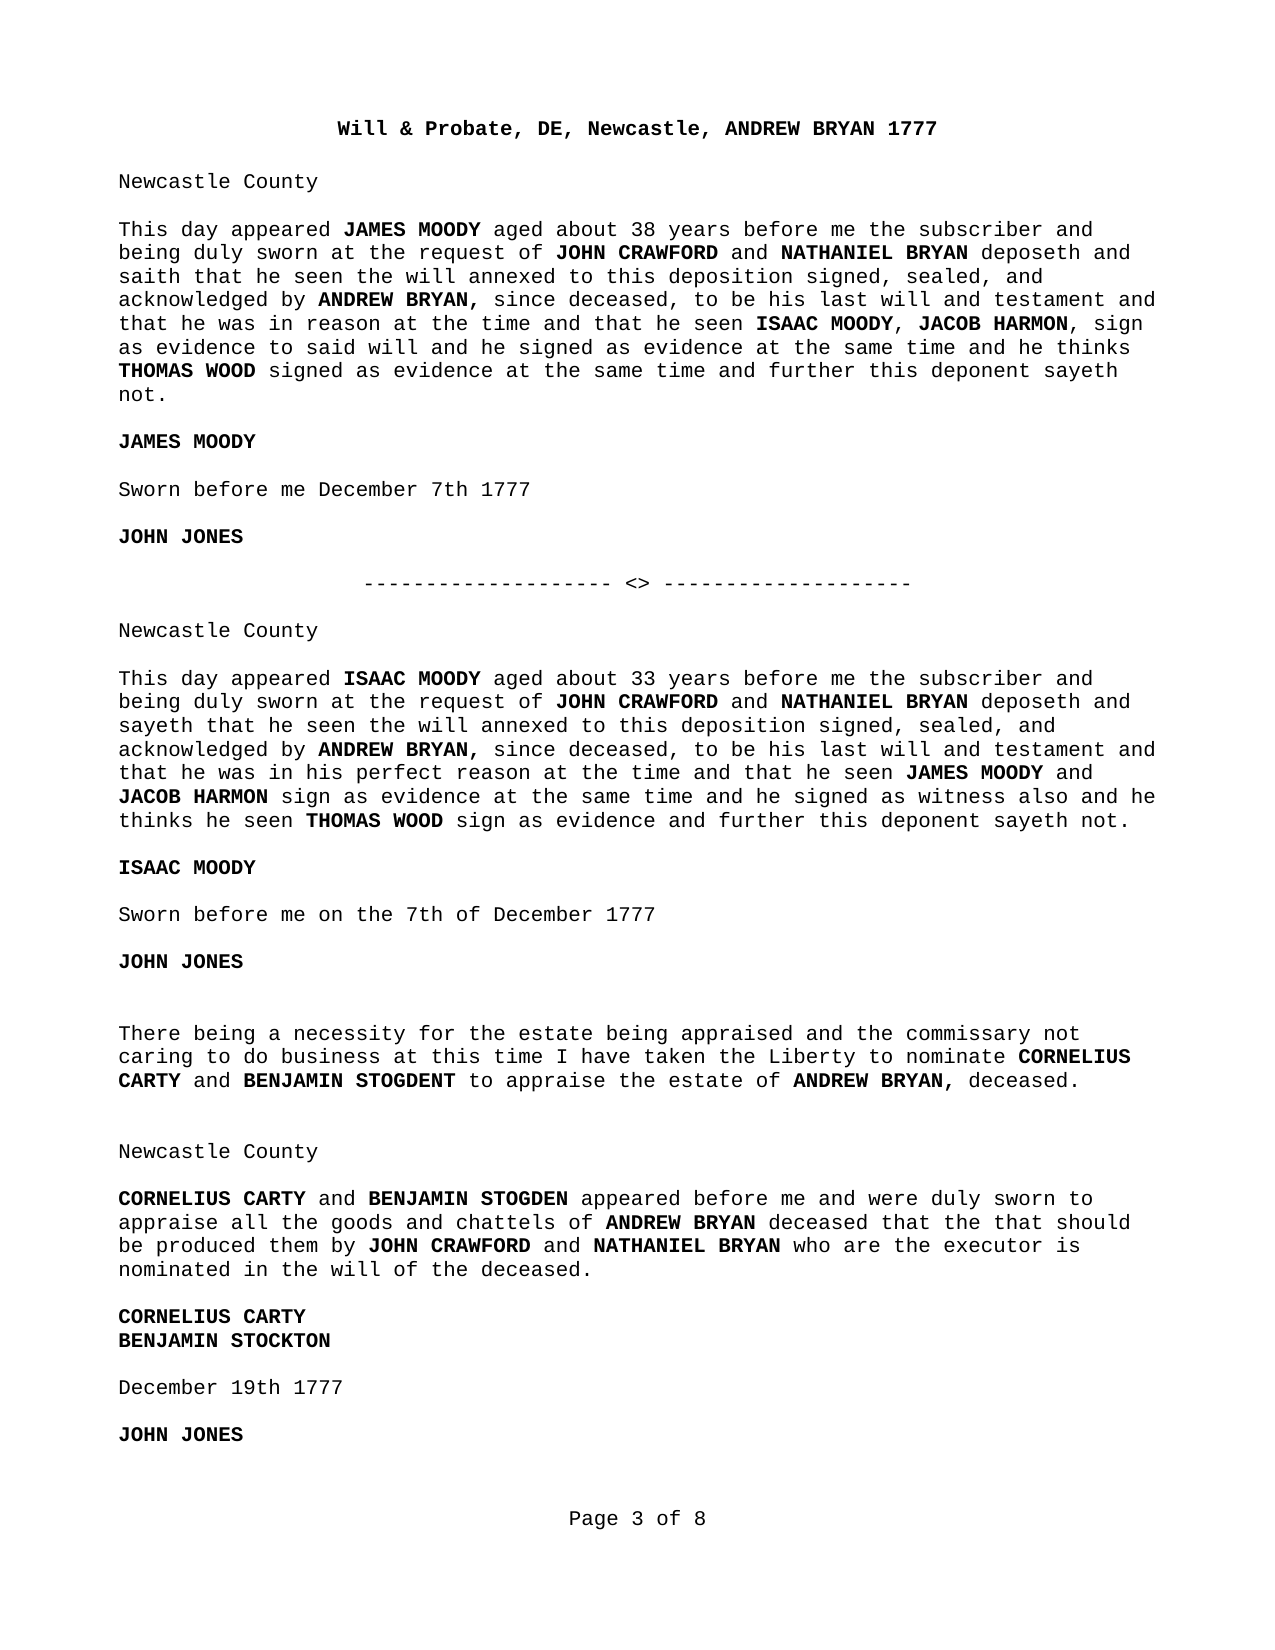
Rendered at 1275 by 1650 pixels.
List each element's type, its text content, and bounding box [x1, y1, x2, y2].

text There being a necessity for the estate being appraised and the commissary not caring to do business at this time I have taken the Liberty to nominate Cornelius Carty and Benjamin stogdent to appraise the estate of Andrew Bryan, deceased. [118, 1022, 1157, 1093]
text This day appeared James Moody aged about 38 years before me the subscriber and being duly sworn at the request of John Crawford and Nathaniel Bryan deposeth and saith that he seen the will annexed to this deposition signed, sealed, and acknowledged by Andrew Bryan, since deceased, to be his last will and testament and that he was in reason at the time and that he seen Isaac Moody, Jacob Harmon, sign as evidence to said will and he signed as evidence at the same time and he thinks Thomas Wood signed as evidence at the same time and further this deponent sayeth not. [118, 218, 1157, 408]
text December 19th 1777 [118, 1377, 1157, 1401]
text Newcastle County [118, 1141, 1157, 1164]
text -------------------- <> -------------------- [118, 573, 1157, 597]
text Sworn before me on the 7th of December 1777 [118, 904, 1157, 928]
text Sworn before me December 7th 1777 [118, 479, 1157, 502]
text James Moody [118, 431, 1157, 455]
text Cornelius Carty [118, 1306, 1157, 1330]
text John Jones [118, 952, 1157, 975]
text Newcastle County [118, 171, 1157, 195]
text This day appeared Isaac Moody aged about 33 years before me the subscriber and being duly sworn at the request of John Crawford and Nathaniel Bryan deposeth and sayeth that he seen the will annexed to this deposition signed, sealed, and acknowledged by Andrew Bryan, since deceased, to be his last will and testament and that he was in his perfect reason at the time and that he seen James Moody and Jacob Harmon sign as evidence at the same time and he signed as witness also and he thinks he seen Thomas Wood sign as evidence and further this deponent sayeth not. [118, 668, 1157, 833]
text Benjamin Stockton [118, 1330, 1157, 1353]
text John Jones [118, 1424, 1157, 1448]
text Isaac Moody [118, 857, 1157, 881]
text Cornelius Carty and Benjamin stogden appeared before me and were duly sworn to appraise all the goods and chattels of Andrew Bryan deceased that the that should be produced them by John Crawford and Nathaniel Bryan who are the executor is nominated in the will of the deceased. [118, 1188, 1157, 1283]
text Newcastle County [118, 621, 1157, 644]
text John Jones [118, 526, 1157, 549]
